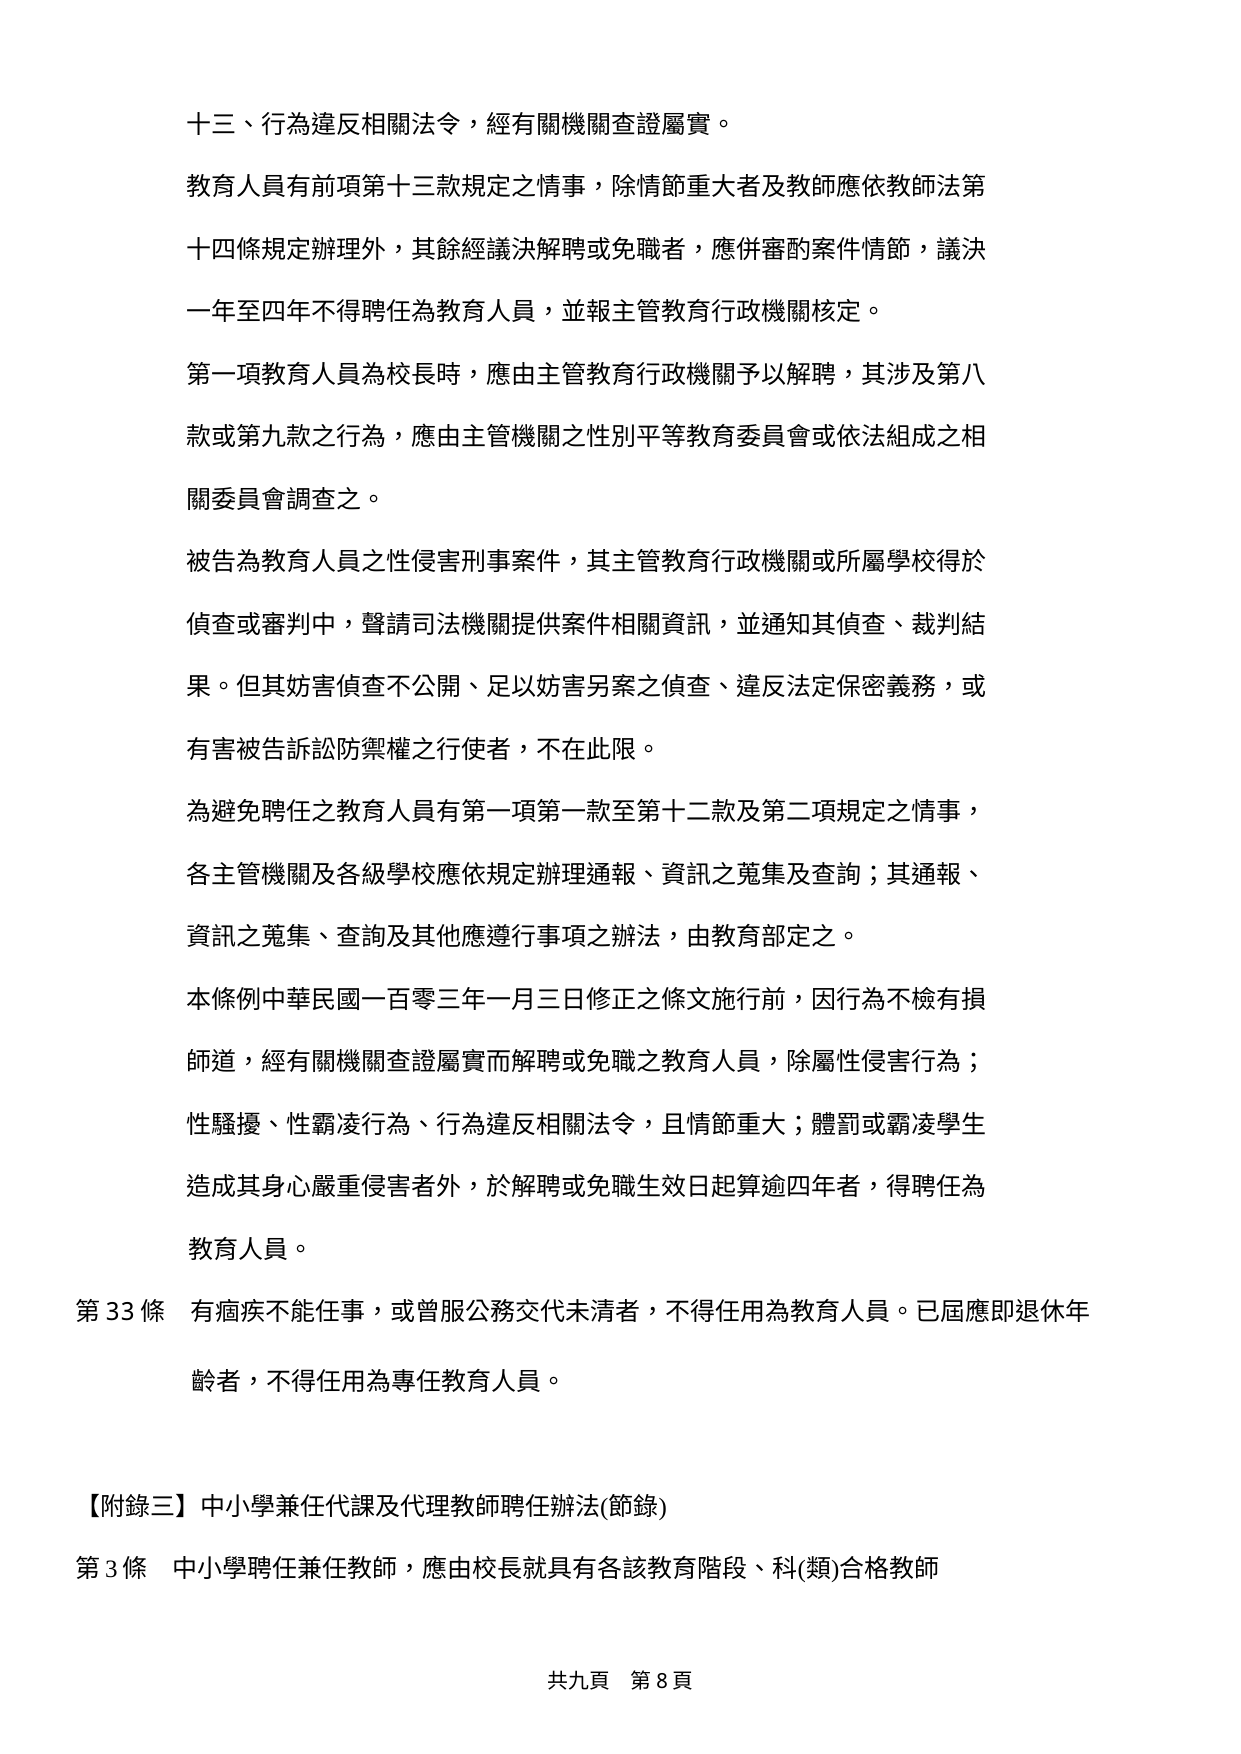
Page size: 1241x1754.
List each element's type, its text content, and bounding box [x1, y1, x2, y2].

text 果。但其妨害偵查不公開、足以妨害另案之偵查、違反法定保密義務，或 [75, 643, 1165, 706]
text 教育人員。 [187, 1206, 1165, 1268]
text 第3條 中小學聘任兼任教師，應由校長就具有各該教育階段、科(類)合格教師 [75, 1525, 1165, 1587]
text 偵查或審判中，聲請司法機關提供案件相關資訊，並通知其偵查、裁判結 [75, 581, 1165, 643]
text 款或第九款之行為，應由主管機關之性別平等教育委員會或依法組成之相 [75, 393, 1165, 456]
text 關委員會調查之。 [75, 456, 1165, 518]
text 有害被告訴訟防禦權之行使者，不在此限。 [75, 706, 1165, 768]
text 【附錄三】中小學兼任代課及代理教師聘任辦法(節錄) [75, 1462, 1165, 1525]
text 造成其身心嚴重侵害者外，於解聘或免職生效日起算逾四年者，得聘任為 [75, 1143, 1165, 1206]
text 第一項教育人員為校長時，應由主管教育行政機關予以解聘，其涉及第八 [75, 331, 1165, 393]
text 本條例中華民國一百零三年一月三日修正之條文施行前，因行為不檢有損 [75, 956, 1165, 1018]
text 被告為教育人員之性侵害刑事案件，其主管教育行政機關或所屬學校得於 [75, 518, 1165, 581]
text 性騷擾、性霸凌行為、行為違反相關法令，且情節重大；體罰或霸凌學生 [75, 1081, 1165, 1143]
text 一年至四年不得聘任為教育人員，並報主管教育行政機關核定。 [75, 268, 1165, 331]
text 第33條 有痼疾不能任事，或曾服公務交代未清者，不得任用為教育人員。已屆應即退休年 [75, 1268, 1165, 1331]
text 十四條規定辦理外，其餘經議決解聘或免職者，應併審酌案件情節，議決 [75, 206, 1165, 268]
text 十三、行為違反相關法令，經有關機關查證屬實。 [75, 81, 1165, 143]
text 教育人員有前項第十三款規定之情事，除情節重大者及教師應依教師法第 [75, 143, 1165, 206]
text 各主管機關及各級學校應依規定辦理通報、資訊之蒐集及查詢；其通報、 [75, 831, 1165, 893]
text 齡者，不得任用為專任教育人員。 [78, 1337, 1165, 1400]
text 為避免聘任之教育人員有第一項第一款至第十二款及第二項規定之情事， [75, 768, 1165, 831]
text 資訊之蒐集、查詢及其他應遵行事項之辦法，由教育部定之。 [75, 893, 1165, 956]
text 師道，經有關機關查證屬實而解聘或免職之教育人員，除屬性侵害行為； [75, 1018, 1165, 1081]
